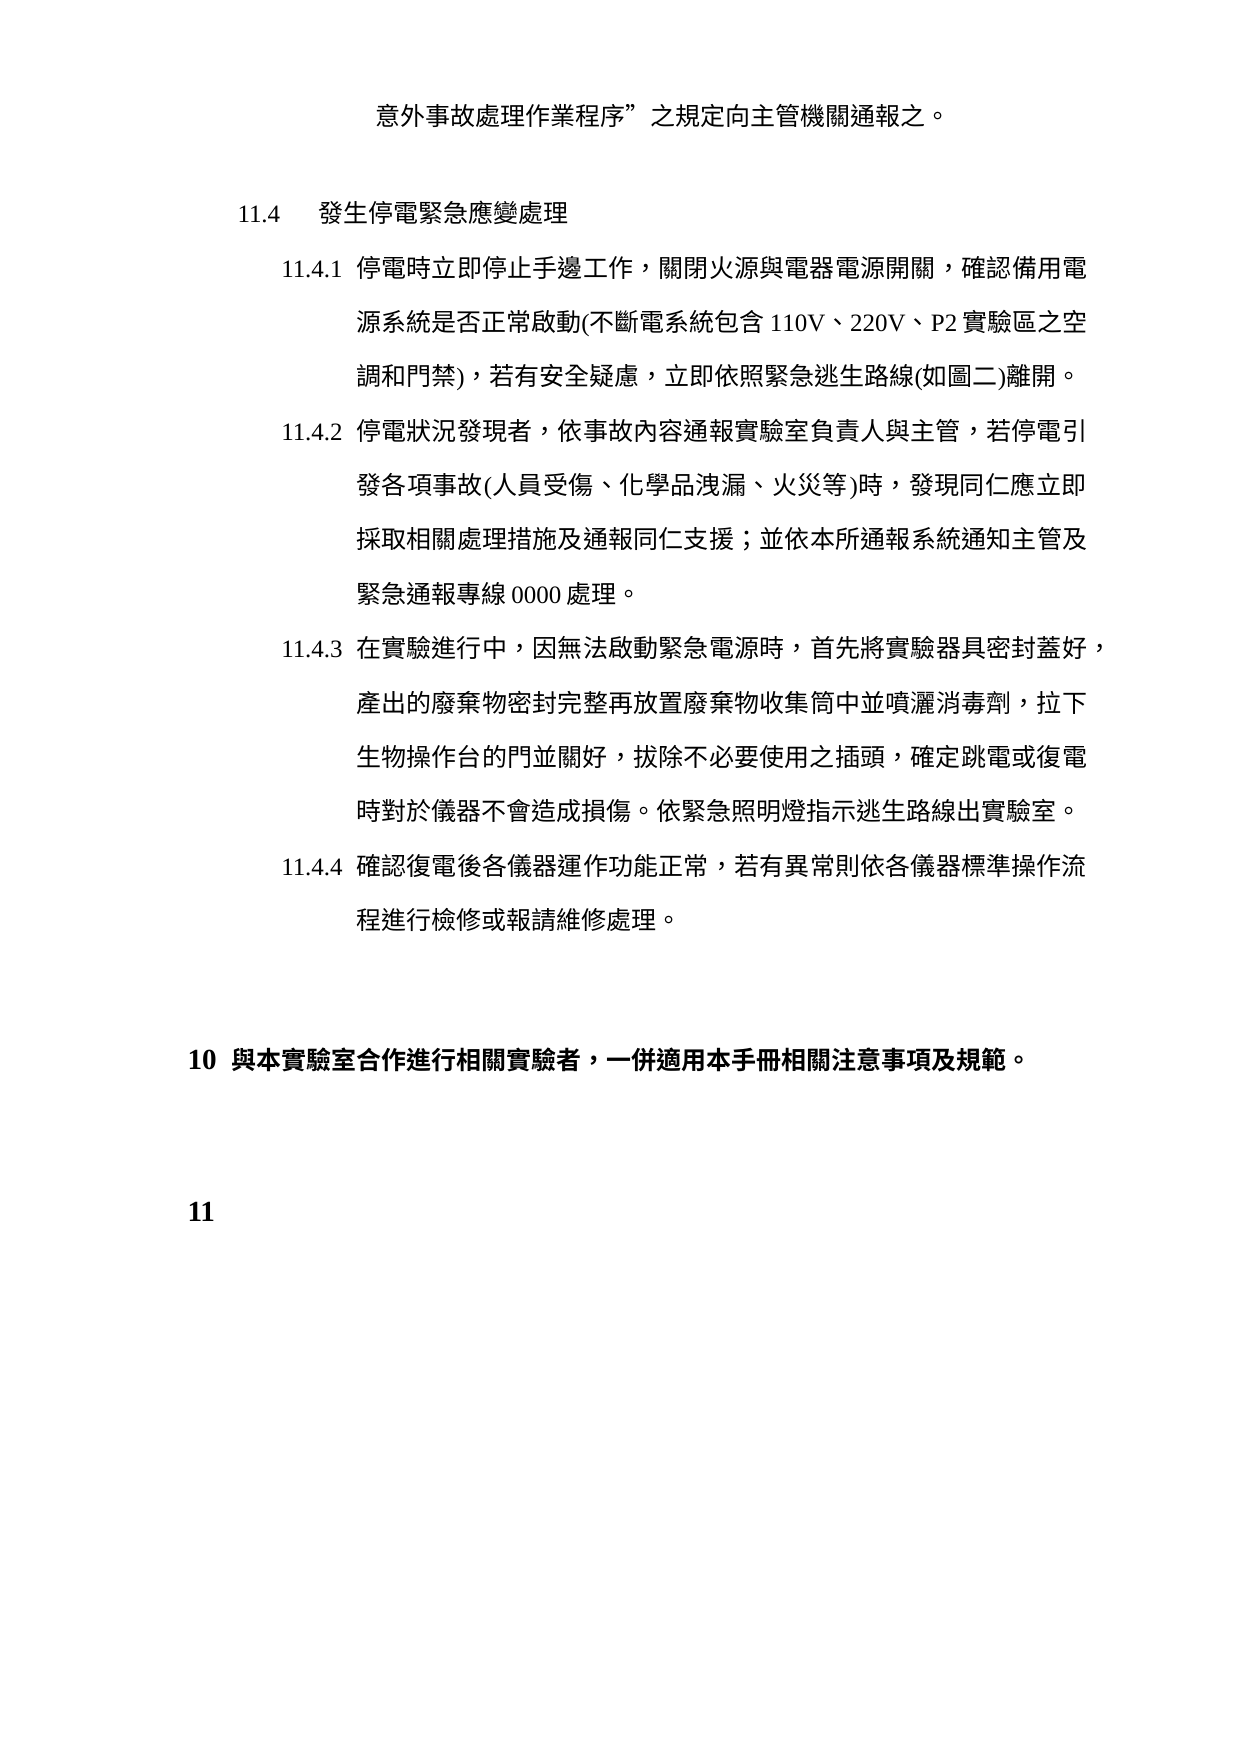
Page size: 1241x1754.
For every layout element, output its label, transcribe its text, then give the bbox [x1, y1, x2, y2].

subtitle 與本實驗室合作進行相關實驗者，一併適用本手冊相關注意事項及規範。 [187, 1017, 1087, 1079]
list 發生停電緊急應變處理 [237, 194, 1087, 230]
list 意外事故處理作業程序”之規定向主管機關通報之。 [243, 96, 1087, 132]
list 停電時立即停止手邊工作，關閉火源與電器電源開關，確認備用電源系統是否正常啟動(不斷電系統包含110V、220V、P2實驗區之空調和門禁)，若有安全疑慮，立即依照緊急逃生路線(如圖二)離開。 [281, 248, 1087, 393]
list 在實驗進行中，因無法啟動緊急電源時，首先將實驗器具密封蓋好，產出的廢棄物密封完整再放置廢棄物收集筒中並噴灑消毒劑，拉下生物操作台的門並關好，拔除不必要使用之插頭，確定跳電或復電時對於儀器不會造成損傷。依緊急照明燈指示逃生路線出實驗室。 [281, 629, 1087, 828]
list 停電狀況發現者，依事故內容通報實驗室負責人與主管，若停電引發各項事故(人員受傷、化學品洩漏、火災等)時，發現同仁應立即採取相關處理措施及通報同仁支援；並依本所通報系統通知主管及緊急通報專線0000處理。 [281, 411, 1087, 611]
list 確認復電後各儀器運作功能正常，若有異常則依各儀器標準操作流程進行檢修或報請維修處理。 [281, 846, 1087, 937]
